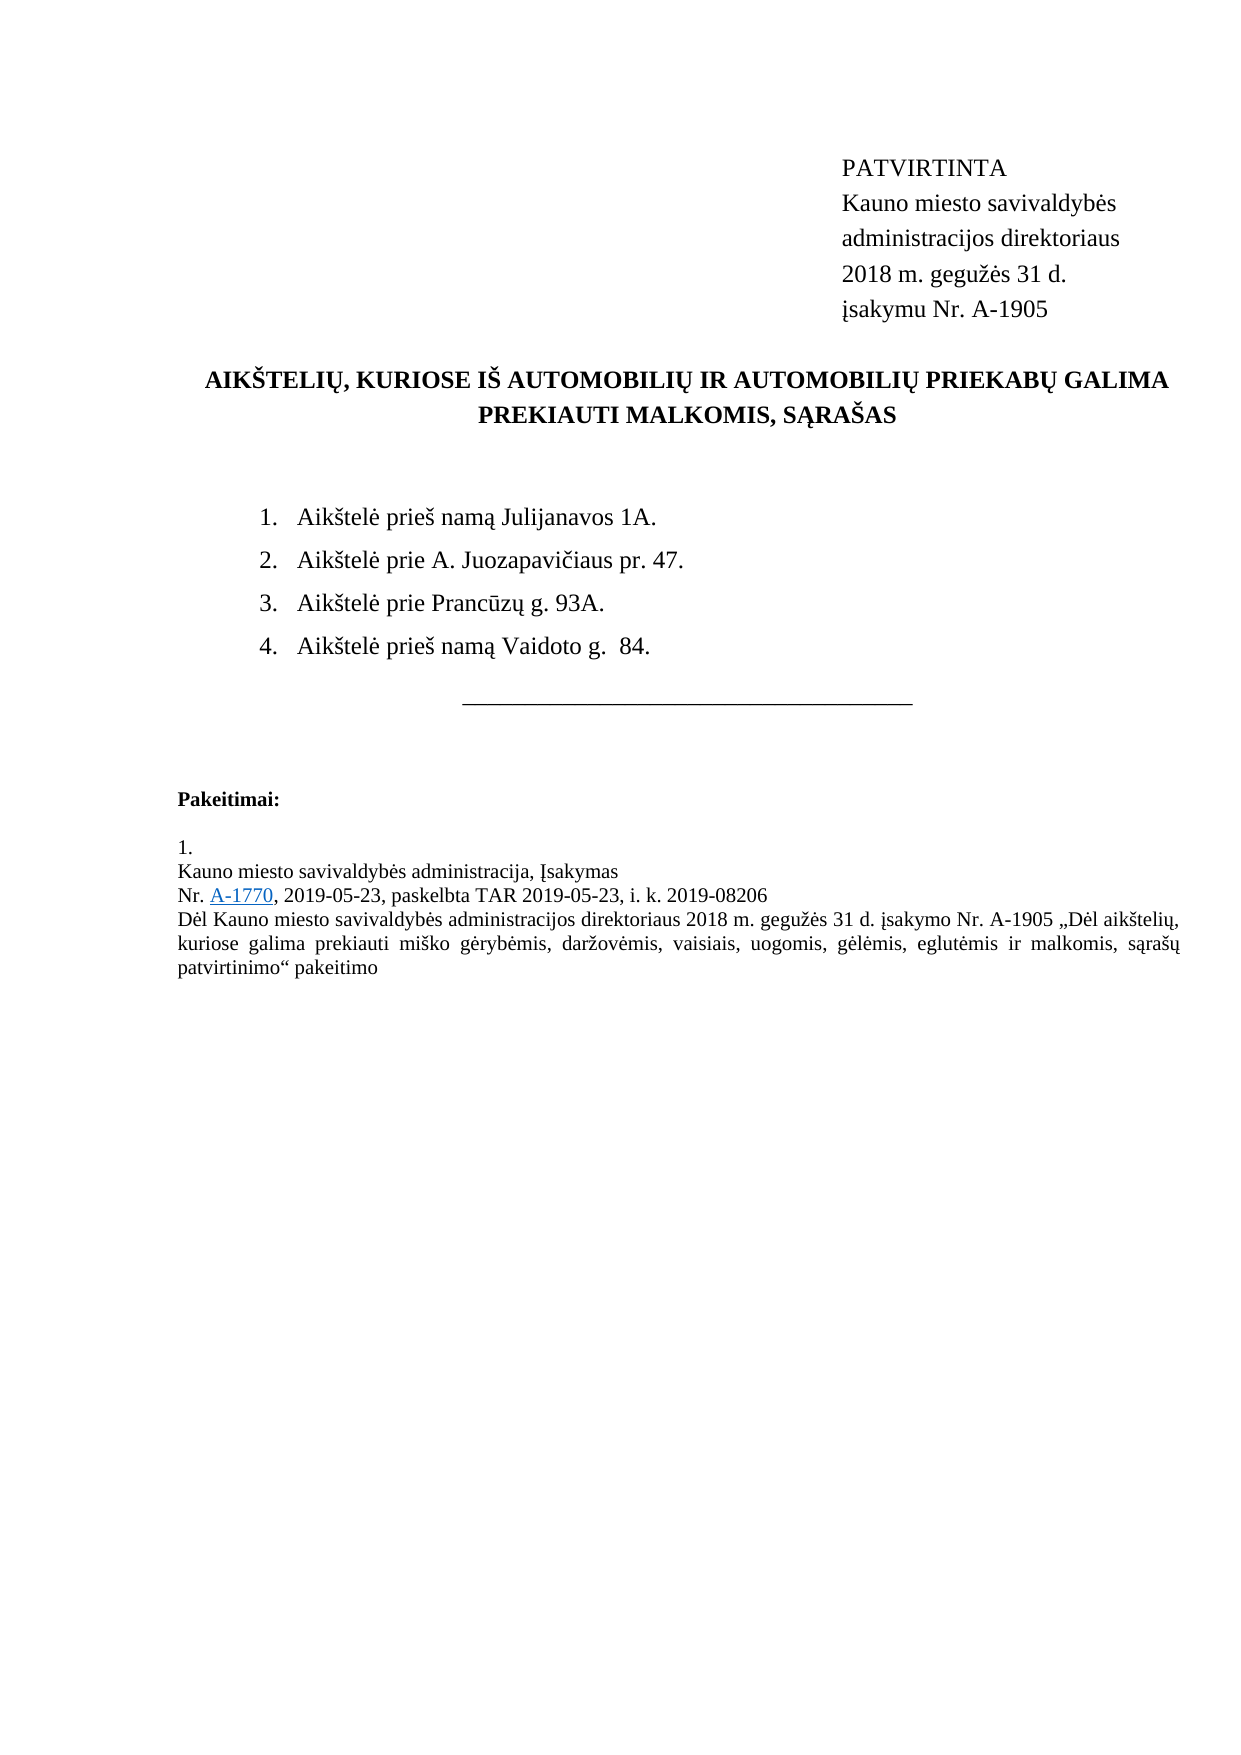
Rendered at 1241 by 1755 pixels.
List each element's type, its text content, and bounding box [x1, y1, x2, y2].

text 2018 m. gegužės 31 d. [842, 254, 1181, 289]
text Kauno miesto savivaldybės administracija, Įsakymas [177, 859, 1181, 883]
text PATVIRTINTA [842, 148, 1181, 183]
text įsakymu Nr. A-1905 [842, 289, 1181, 325]
text 4. Aikštelė prieš namą Vaidoto g. 84. [259, 631, 1181, 660]
text 1. Aikštelė prieš namą Julijanavos 1A. [259, 502, 1181, 531]
text Nr. A-1770, 2019-05-23, paskelbta TAR 2019-05-23, i. k. 2019-08206 [177, 883, 1181, 907]
text Pakeitimai: [177, 787, 1181, 811]
text Dėl Kauno miesto savivaldybės administracijos direktoriaus 2018 m. gegužės 31 d. įsakymo Nr. A-1905 „Dėl aikštelių, kuriose galima prekiauti miško gėrybėmis, daržovėmis, vaisiais, uogomis, gėlėmis, eglutėmis ir malkomis, sąrašų patvirtinimo“ pakeitimo [177, 907, 1181, 979]
text 3. Aikštelė prie Prancūzų g. 93A. [259, 588, 1181, 617]
text 2. Aikštelė prie A. Juozapavičiaus pr. 47. [259, 545, 1181, 574]
text Aikštelių, kuriose iš automobilių ir automobilių priekabų galima prekiauti malkomis, SĄRAŠAS [177, 360, 1197, 431]
text 1. [177, 835, 1181, 859]
text Kauno miesto savivaldybės [842, 183, 1181, 218]
text administracijos direktoriaus [842, 218, 1181, 254]
text ____________________________________ [177, 674, 1197, 710]
